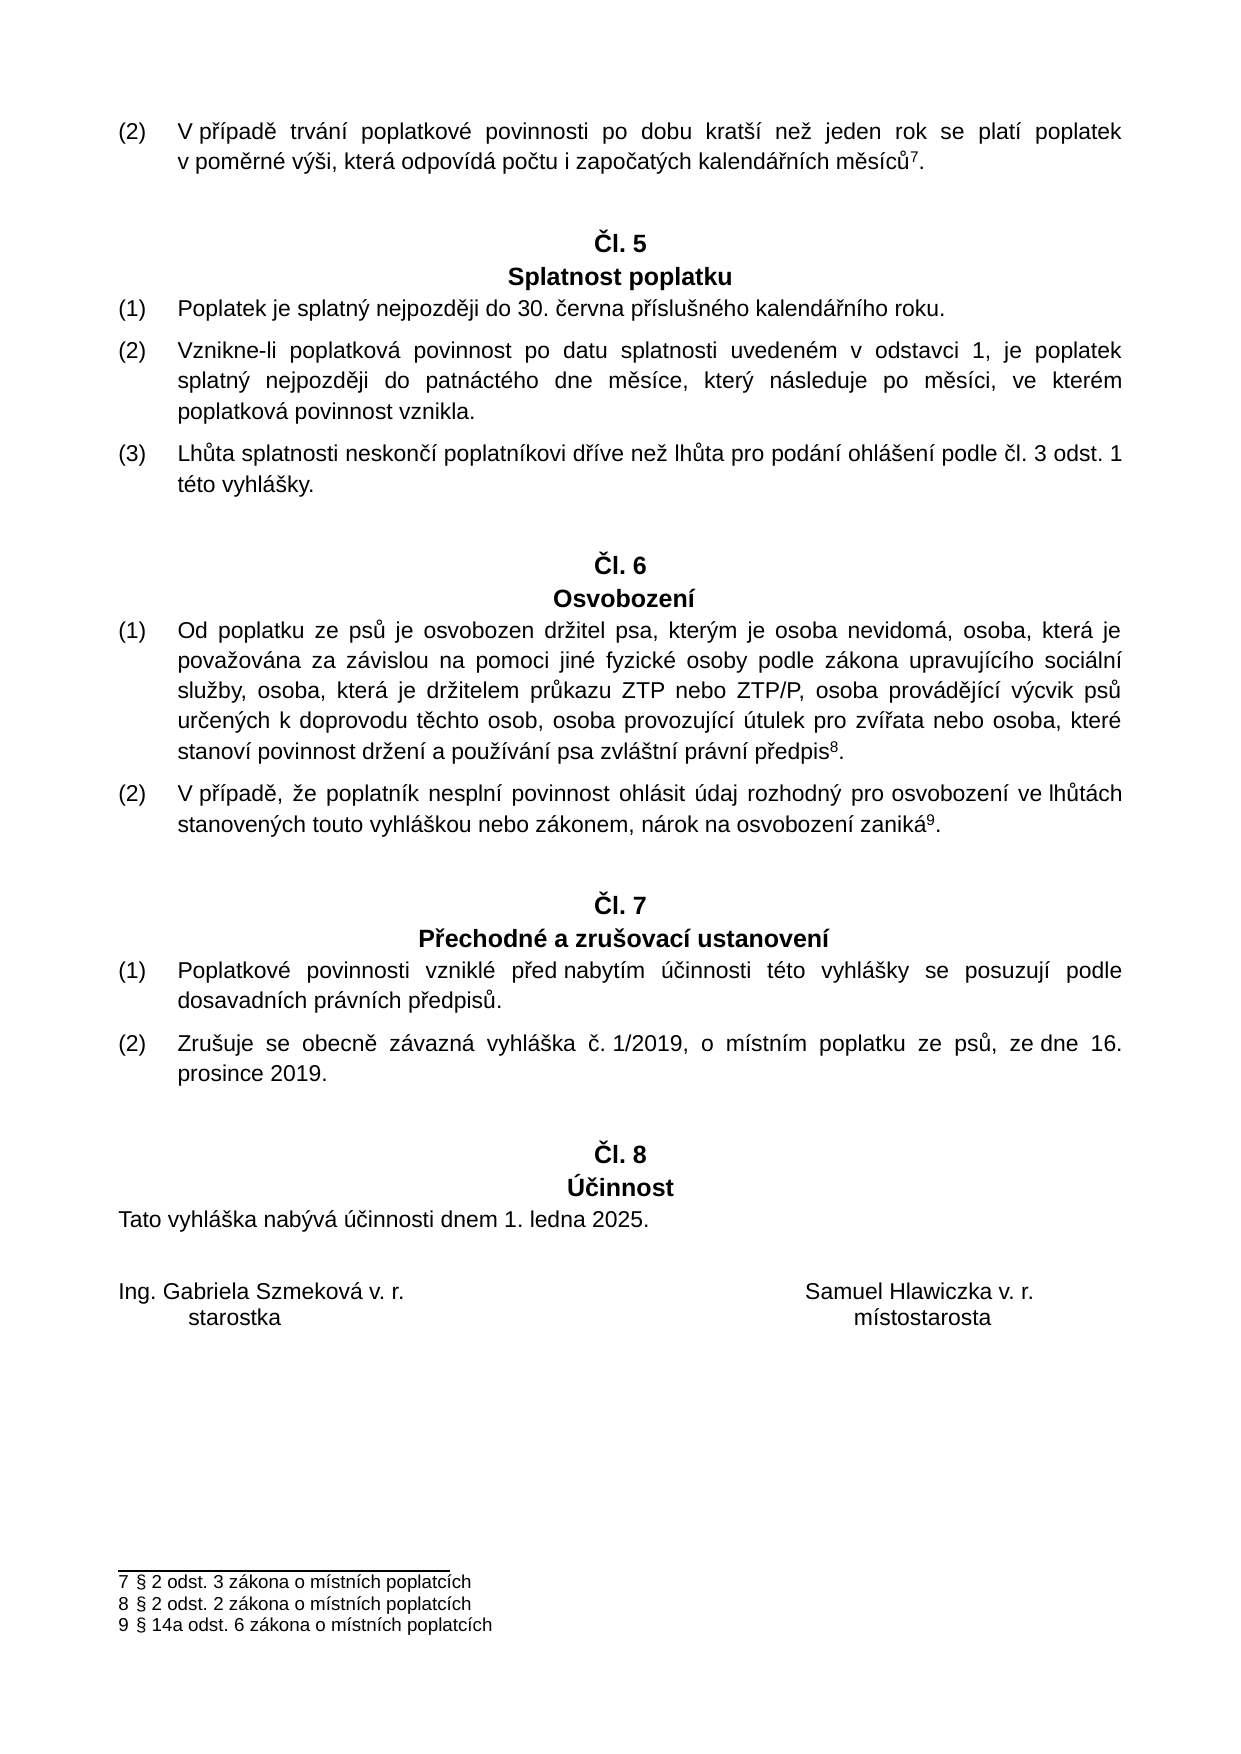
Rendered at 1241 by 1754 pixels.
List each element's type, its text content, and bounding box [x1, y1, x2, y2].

list V případě trvání poplatkové povinnosti po dobu kratší než jeden rok se platí poplatek v poměrné výši, která odpovídá počtu i započatých kalendářních měsíců. [118, 118, 1122, 175]
subtitle Čl. 7 Přechodné a zrušovací ustanovení [118, 891, 1122, 953]
list V případě, že poplatník nesplní povinnost ohlásit údaj rozhodný pro osvobození ve lhůtách stanovených touto vyhláškou nebo zákonem, nárok na osvobození zaniká. [118, 780, 1122, 837]
list Vznikne-li poplatková povinnost po datu splatnosti uvedeném v odstavci 1, je poplatek splatný nejpozději do patnáctého dne měsíce, který následuje po měsíci, ve kterém poplatková povinnost vznikla. [118, 337, 1122, 424]
text Ing. Gabriela Szmeková v. r. Samuel Hlawiczka v. r. starostka místostarosta [118, 1278, 1122, 1330]
subtitle Čl. 8 Účinnost [118, 1140, 1122, 1202]
list Od poplatku ze psů je osvobozen držitel psa, kterým je osoba nevidomá, osoba, která je považována za závislou na pomoci jiné fyzické osoby podle zákona upravujícího sociální služby, osoba, která je držitelem průkazu ZTP nebo ZTP/P, osoba provádějící výcvik psů určených k doprovodu těchto osob, osoba provozující útulek pro zvířata nebo osoba, které stanoví povinnost držení a používání psa zvláštní právní předpis. [118, 617, 1122, 764]
subtitle Čl. 6 Osvobození [118, 551, 1122, 613]
list Zrušuje se obecně závazná vyhláška č. 1/2019, o místním poplatku ze psů, ze dne 16. prosince 2019. [118, 1030, 1122, 1086]
list § 14a odst. 6 zákona o místních poplatcích [118, 1614, 1122, 1635]
subtitle Čl. 5 Splatnost poplatku [118, 228, 1122, 290]
list § 2 odst. 2 zákona o místních poplatcích [118, 1592, 1122, 1614]
list Lhůta splatnosti neskončí poplatníkovi dříve než lhůta pro podání ohlášení podle čl. 3 odst. 1 této vyhlášky. [118, 440, 1122, 497]
list § 2 odst. 3 zákona o místních poplatcích [118, 1571, 1122, 1592]
text Tato vyhláška nabývá účinnosti dnem 1. ledna 2025. [118, 1206, 1122, 1233]
list Poplatkové povinnosti vzniklé před nabytím účinnosti této vyhlášky se posuzují podle dosavadních právních předpisů. [118, 957, 1122, 1013]
list Poplatek je splatný nejpozději do 30. června příslušného kalendářního roku. [118, 294, 1122, 321]
